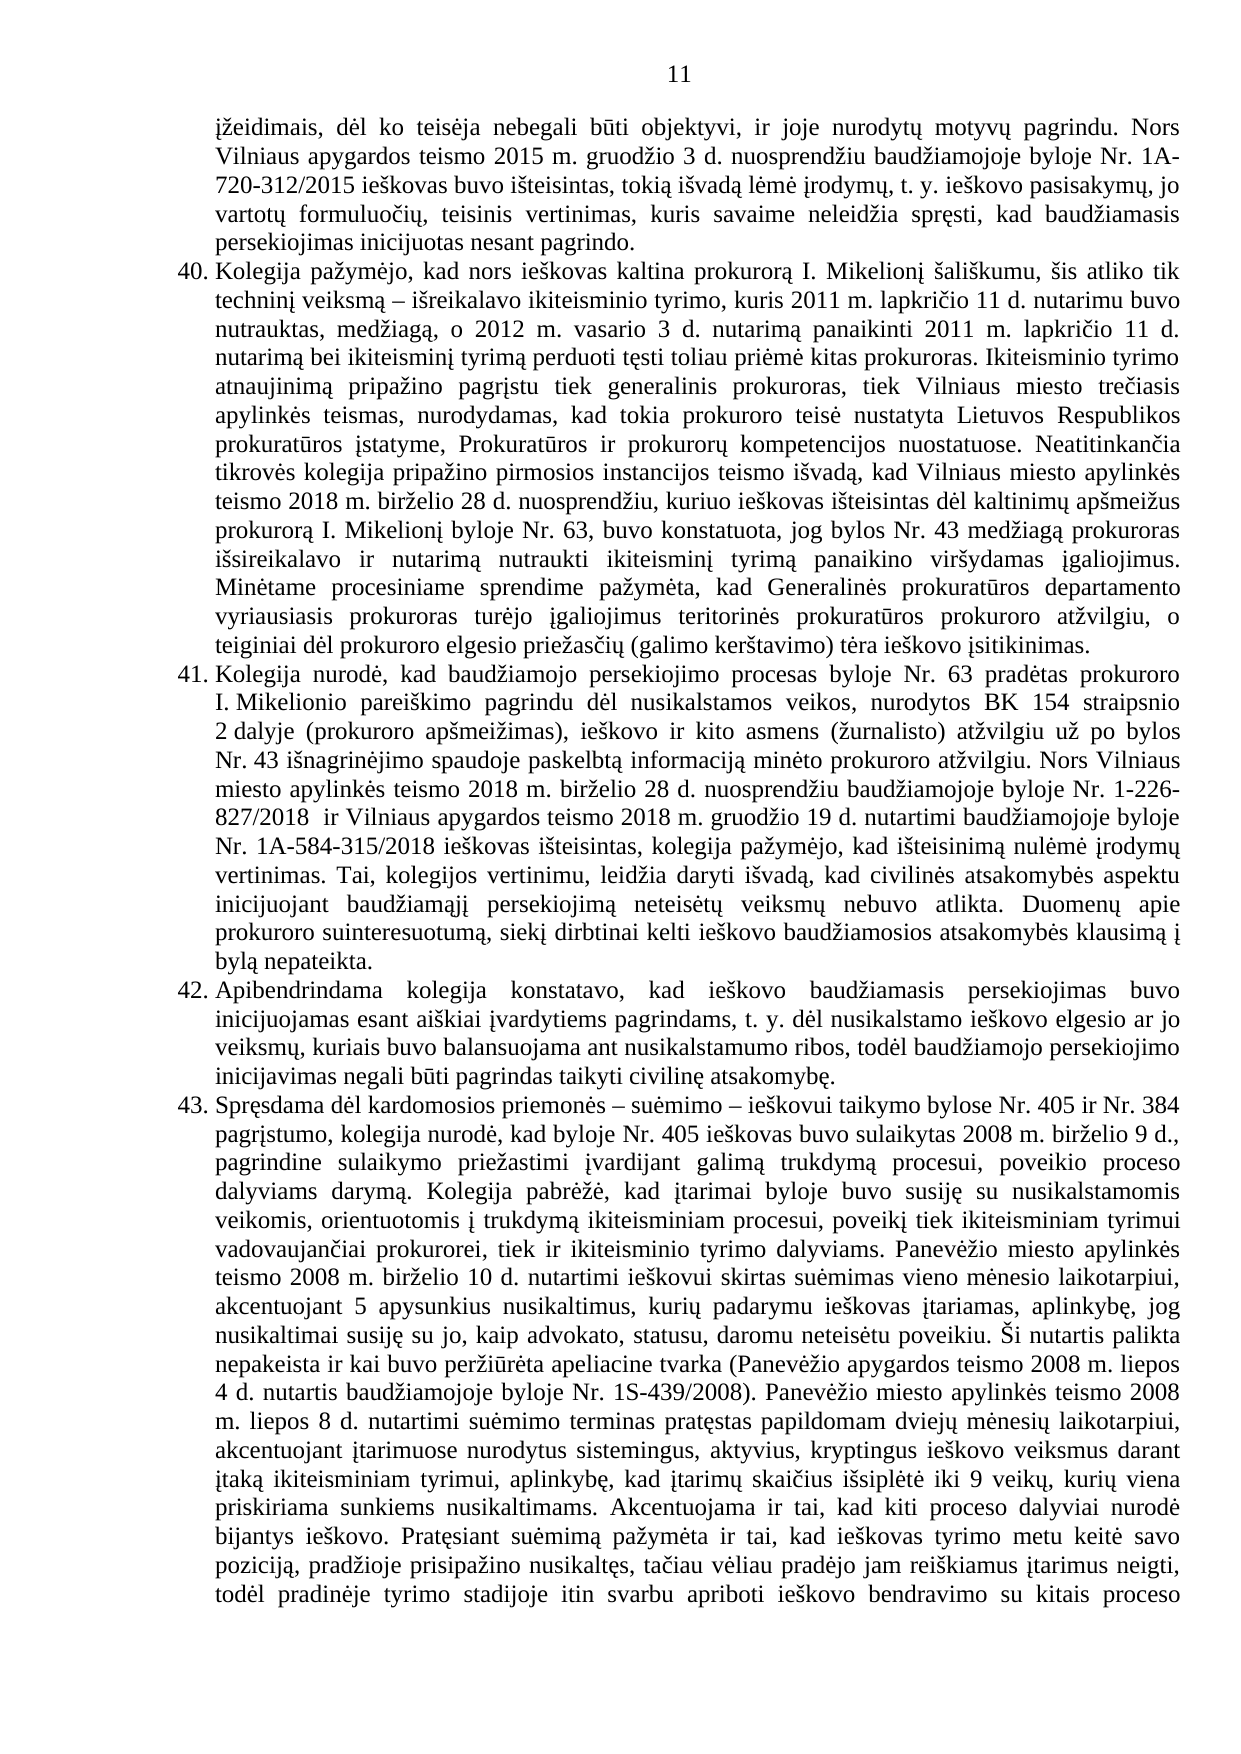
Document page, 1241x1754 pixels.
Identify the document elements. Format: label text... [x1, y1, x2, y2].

text 42. Apibendrindama kolegija konstatavo, kad ieškovo baudžiamasis persekiojimas buvo inicijuojamas esant aiškiai įvardytiems pagrindams, t. y. dėl nusikalstamo ieškovo elgesio ar jo veiksmų, kuriais buvo balansuojama ant nusikalstamumo ribos, todėl baudžiamojo persekiojimo inicijavimas negali būti pagrindas taikyti civilinę atsakomybę. [177, 975, 1181, 1090]
text įžeidimais, dėl ko teisėja nebegali būti objektyvi, ir joje nurodytų motyvų pagrindu. Nors Vilniaus apygardos teismo 2015 m. gruodžio 3 d. nuosprendžiu baudžiamojoje byloje Nr. 1A-720-312/2015 ieškovas buvo išteisintas, tokią išvadą lėmė įrodymų, t. y. ieškovo pasisakymų, jo vartotų formuluočių, teisinis vertinimas, kuris savaime neleidžia spręsti, kad baudžiamasis persekiojimas inicijuotas nesant pagrindo. [177, 112, 1181, 256]
text 43. Spręsdama dėl kardomosios priemonės – suėmimo – ieškovui taikymo bylose Nr. 405 ir Nr. 384 pagrįstumo, kolegija nurodė, kad byloje Nr. 405 ieškovas buvo sulaikytas 2008 m. birželio 9 d., pagrindine sulaikymo priežastimi įvardijant galimą trukdymą procesui, poveikio proceso dalyviams darymą. Kolegija pabrėžė, kad įtarimai byloje buvo susiję su nusikalstamomis veikomis, orientuotomis į trukdymą ikiteisminiam procesui, poveikį tiek ikiteisminiam tyrimui vadovaujančiai prokurorei, tiek ir ikiteisminio tyrimo dalyviams. Panevėžio miesto apylinkės teismo 2008 m. birželio 10 d. nutartimi ieškovui skirtas suėmimas vieno mėnesio laikotarpiui, akcentuojant 5 apysunkius nusikaltimus, kurių padarymu ieškovas įtariamas, aplinkybę, jog nusikaltimai susiję su jo, kaip advokato, statusu, daromu neteisėtu poveikiu. Ši nutartis palikta nepakeista ir kai buvo peržiūrėta apeliacine tvarka (Panevėžio apygardos teismo 2008 m. liepos 4 d. nutartis baudžiamojoje byloje Nr. 1S-439/2008). Panevėžio miesto apylinkės teismo 2008 m. liepos 8 d. nutartimi suėmimo terminas pratęstas papildomam dviejų mėnesių laikotarpiui, akcentuojant įtarimuose nurodytus sistemingus, aktyvius, kryptingus ieškovo veiksmus darant įtaką ikiteisminiam tyrimui, aplinkybę, kad įtarimų skaičius išsiplėtė iki 9 veikų, kurių viena priskiriama sunkiems nusikaltimams. Akcentuojama ir tai, kad kiti proceso dalyviai nurodė bijantys ieškovo. Pratęsiant suėmimą pažymėta ir tai, kad ieškovas tyrimo metu keitė savo poziciją, pradžioje prisipažino nusikaltęs, tačiau vėliau pradėjo jam reiškiamus įtarimus neigti, todėl pradinėje tyrimo stadijoje itin svarbu apriboti ieškovo bendravimo su kitais proceso [177, 1090, 1181, 1607]
text 41. Kolegija nurodė, kad baudžiamojo persekiojimo procesas byloje Nr. 63 pradėtas prokuroro I. Mikelionio pareiškimo pagrindu dėl nusikalstamos veikos, nurodytos BK 154 straipsnio 2 dalyje (prokuroro apšmeižimas), ieškovo ir kito asmens (žurnalisto) atžvilgiu už po bylos Nr. 43 išnagrinėjimo spaudoje paskelbtą informaciją minėto prokuroro atžvilgiu. Nors Vilniaus miesto apylinkės teismo 2018 m. birželio 28 d. nuosprendžiu baudžiamojoje byloje Nr. 1-226-827/2018 ir Vilniaus apygardos teismo 2018 m. gruodžio 19 d. nutartimi baudžiamojoje byloje Nr. 1A-584-315/2018 ieškovas išteisintas, kolegija pažymėjo, kad išteisinimą nulėmė įrodymų vertinimas. Tai, kolegijos vertinimu, leidžia daryti išvadą, kad civilinės atsakomybės aspektu inicijuojant baudžiamąjį persekiojimą neteisėtų veiksmų nebuvo atlikta. Duomenų apie prokuroro suinteresuotumą, siekį dirbtinai kelti ieškovo baudžiamosios atsakomybės klausimą į bylą nepateikta. [177, 659, 1181, 975]
text 40. Kolegija pažymėjo, kad nors ieškovas kaltina prokurorą I. Mikelionį šališkumu, šis atliko tik techninį veiksmą – išreikalavo ikiteisminio tyrimo, kuris 2011 m. lapkričio 11 d. nutarimu buvo nutrauktas, medžiagą, o 2012 m. vasario 3 d. nutarimą panaikinti 2011 m. lapkričio 11 d. nutarimą bei ikiteisminį tyrimą perduoti tęsti toliau priėmė kitas prokuroras. Ikiteisminio tyrimo atnaujinimą pripažino pagrįstu tiek generalinis prokuroras, tiek Vilniaus miesto trečiasis apylinkės teismas, nurodydamas, kad tokia prokuroro teisė nustatyta Lietuvos Respublikos prokuratūros įstatyme, Prokuratūros ir prokurorų kompetencijos nuostatuose. Neatitinkančia tikrovės kolegija pripažino pirmosios instancijos teismo išvadą, kad Vilniaus miesto apylinkės teismo 2018 m. birželio 28 d. nuosprendžiu, kuriuo ieškovas išteisintas dėl kaltinimų apšmeižus prokurorą I. Mikelionį byloje Nr. 63, buvo konstatuota, jog bylos Nr. 43 medžiagą prokuroras išsireikalavo ir nutarimą nutraukti ikiteisminį tyrimą panaikino viršydamas įgaliojimus. Minėtame procesiniame sprendime pažymėta, kad Generalinės prokuratūros departamento vyriausiasis prokuroras turėjo įgaliojimus teritorinės prokuratūros prokuroro atžvilgiu, o teiginiai dėl prokuroro elgesio priežasčių (galimo kerštavimo) tėra ieškovo įsitikinimas. [177, 256, 1181, 659]
